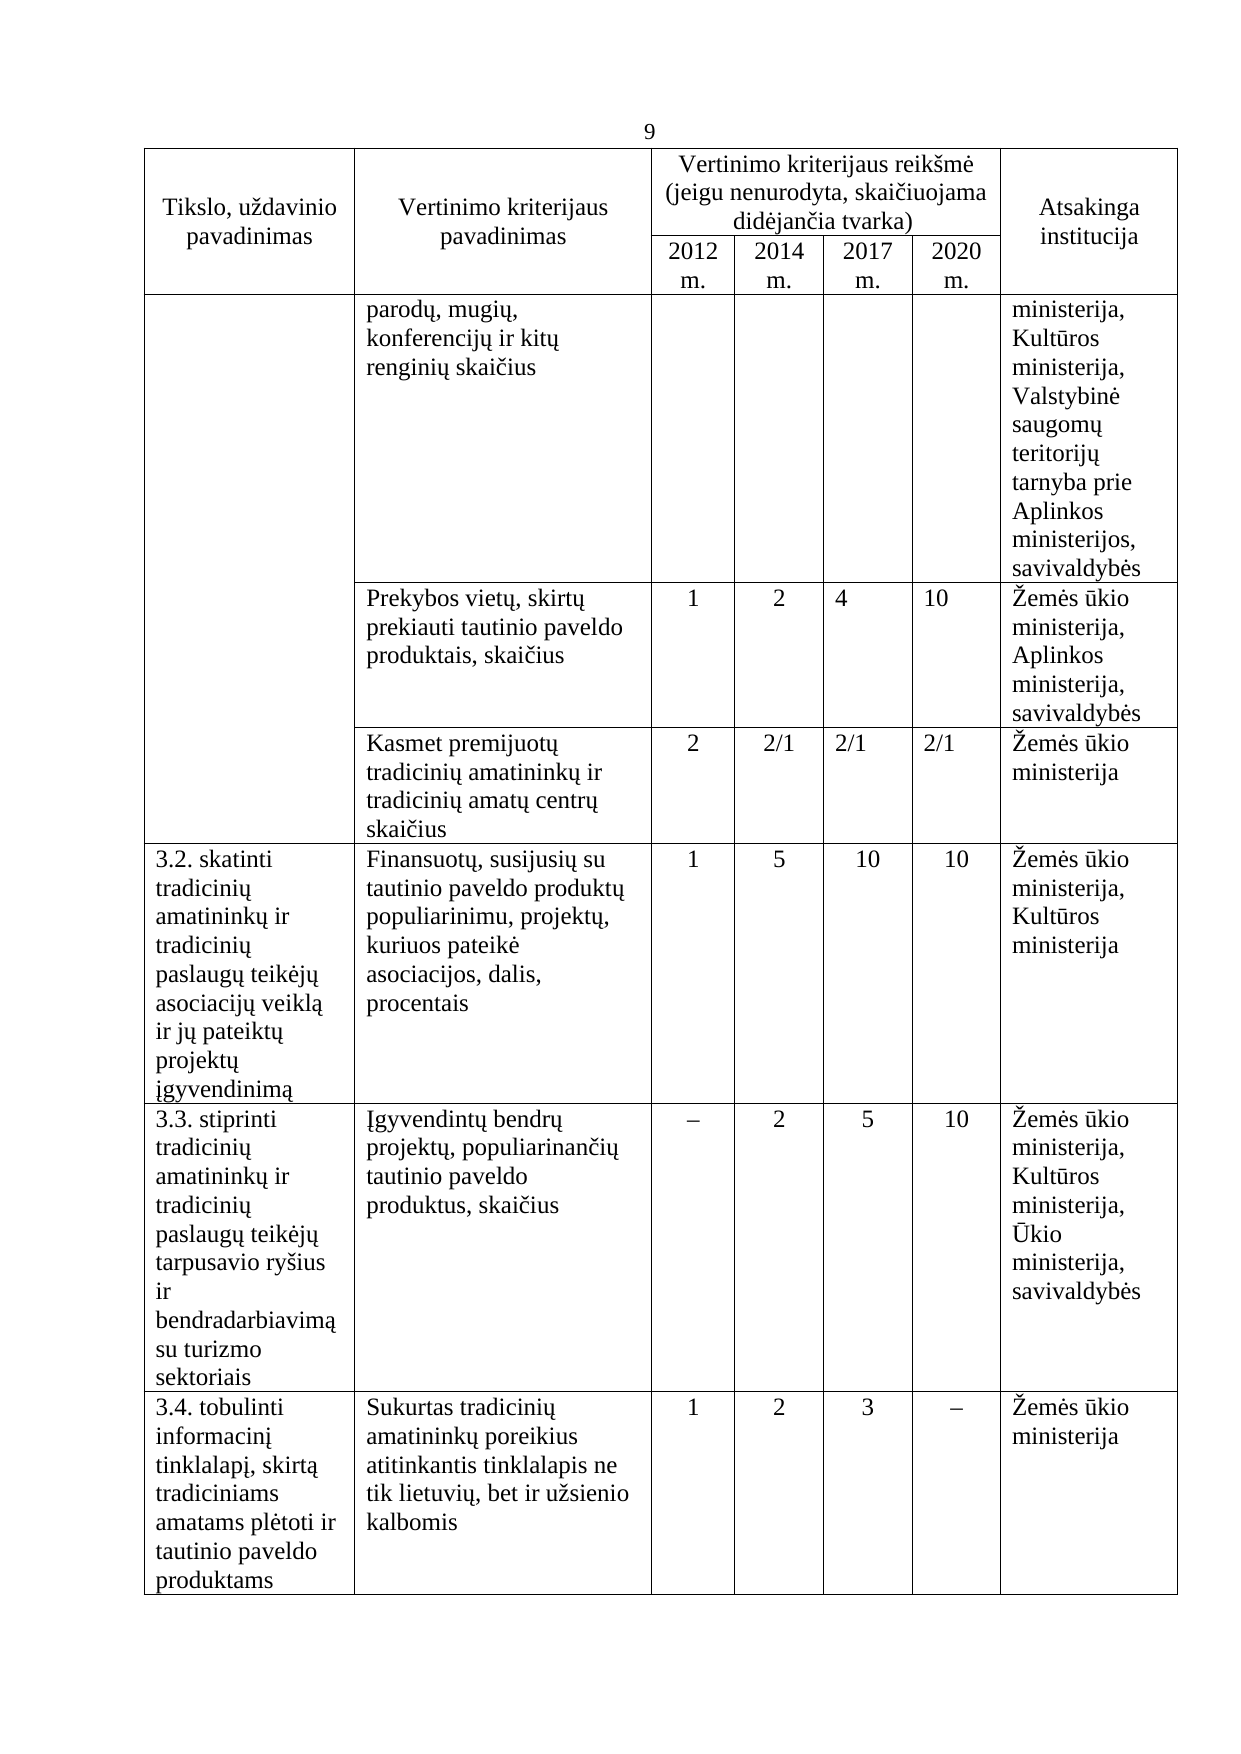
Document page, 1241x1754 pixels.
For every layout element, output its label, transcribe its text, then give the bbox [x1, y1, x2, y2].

table_cell Finansuotų, susijusių su tautinio paveldo produktų populiarinimu, projektų, kuriuos pateikė asociacijos, dalis, procentais [355, 844, 651, 1103]
table_cell 2017 m. [824, 236, 912, 293]
table_cell 2/1 [735, 728, 823, 843]
table_cell – [652, 1104, 734, 1391]
table_cell 5 [735, 844, 823, 1103]
table_cell 2 [735, 1392, 823, 1593]
table_cell ministerija, Kultūros ministerija, Valstybinė saugomų teritorijų tarnyba prie Aplinkos ministerijos, savivaldybės [1001, 295, 1177, 582]
table_cell 10 [913, 1104, 1000, 1391]
table_cell parodų, mugių, konferencijų ir kitų renginių skaičius [355, 295, 651, 582]
table_cell – [913, 1392, 1000, 1593]
table_cell 2 [735, 1104, 823, 1391]
table_cell 10 [913, 844, 1000, 1103]
table_header Vertinimo kriterijaus reikšmė (jeigu nenurodyta, skaičiuojama didėjančia tvarka) [652, 149, 1000, 235]
table_cell Žemės ūkio ministerija, Aplinkos ministerija, savivaldybės [1001, 583, 1177, 727]
table_cell 10 [913, 583, 1000, 727]
table_cell Sukurtas tradicinių amatininkų poreikius atitinkantis tinklalapis ne tik lietuvių, bet ir užsienio kalbomis [355, 1392, 651, 1593]
table_cell 2/1 [913, 728, 1000, 843]
table_cell 2014 m. [735, 236, 823, 293]
table_cell 3 [824, 1392, 912, 1593]
table_cell 3.2. skatinti tradicinių amatininkų ir tradicinių paslaugų teikėjų asociacijų veiklą ir jų pateiktų projektų įgyvendinimą [145, 844, 354, 1103]
table_cell Prekybos vietų, skirtų prekiauti tautinio paveldo produktais, skaičius [355, 583, 651, 727]
table_header Vertinimo kriterijaus pavadinimas [355, 149, 651, 293]
table_cell 2020 m. [913, 236, 1000, 293]
table_header Tikslo, uždavinio pavadinimas [145, 149, 354, 293]
table_cell [735, 295, 823, 582]
table_cell Žemės ūkio ministerija, Kultūros ministerija [1001, 844, 1177, 1103]
table_cell [652, 295, 734, 582]
table_cell 4 [824, 583, 912, 727]
table_cell 3.4. tobulinti informacinį tinklalapį, skirtą tradiciniams amatams plėtoti ir tautinio paveldo produktams [145, 1392, 354, 1593]
table_cell [913, 295, 1000, 582]
table_cell 1 [652, 583, 734, 727]
table_cell 2 [652, 728, 734, 843]
table_cell Žemės ūkio ministerija [1001, 728, 1177, 843]
table_cell [145, 295, 354, 843]
table_cell 5 [824, 1104, 912, 1391]
table_cell 1 [652, 1392, 734, 1593]
table_cell 10 [824, 844, 912, 1103]
table_header Atsakinga institucija [1001, 149, 1177, 293]
table_cell 2/1 [824, 728, 912, 843]
table_cell 2 [735, 583, 823, 727]
table_cell 3.3. stiprinti tradicinių amatininkų ir tradicinių paslaugų teikėjų tarpusavio ryšius ir bendradarbiavimą su turizmo sektoriais [145, 1104, 354, 1391]
table_cell Žemės ūkio ministerija, Kultūros ministerija, Ūkio ministerija, savivaldybės [1001, 1104, 1177, 1391]
table_cell 2012 m. [652, 236, 734, 293]
table_cell Įgyvendintų bendrų projektų, populiarinančių tautinio paveldo produktus, skaičius [355, 1104, 651, 1391]
table_cell Kasmet premijuotų tradicinių amatininkų ir tradicinių amatų centrų skaičius [355, 728, 651, 843]
table_cell Žemės ūkio ministerija [1001, 1392, 1177, 1593]
table_cell 1 [652, 844, 734, 1103]
table_cell [824, 295, 912, 582]
